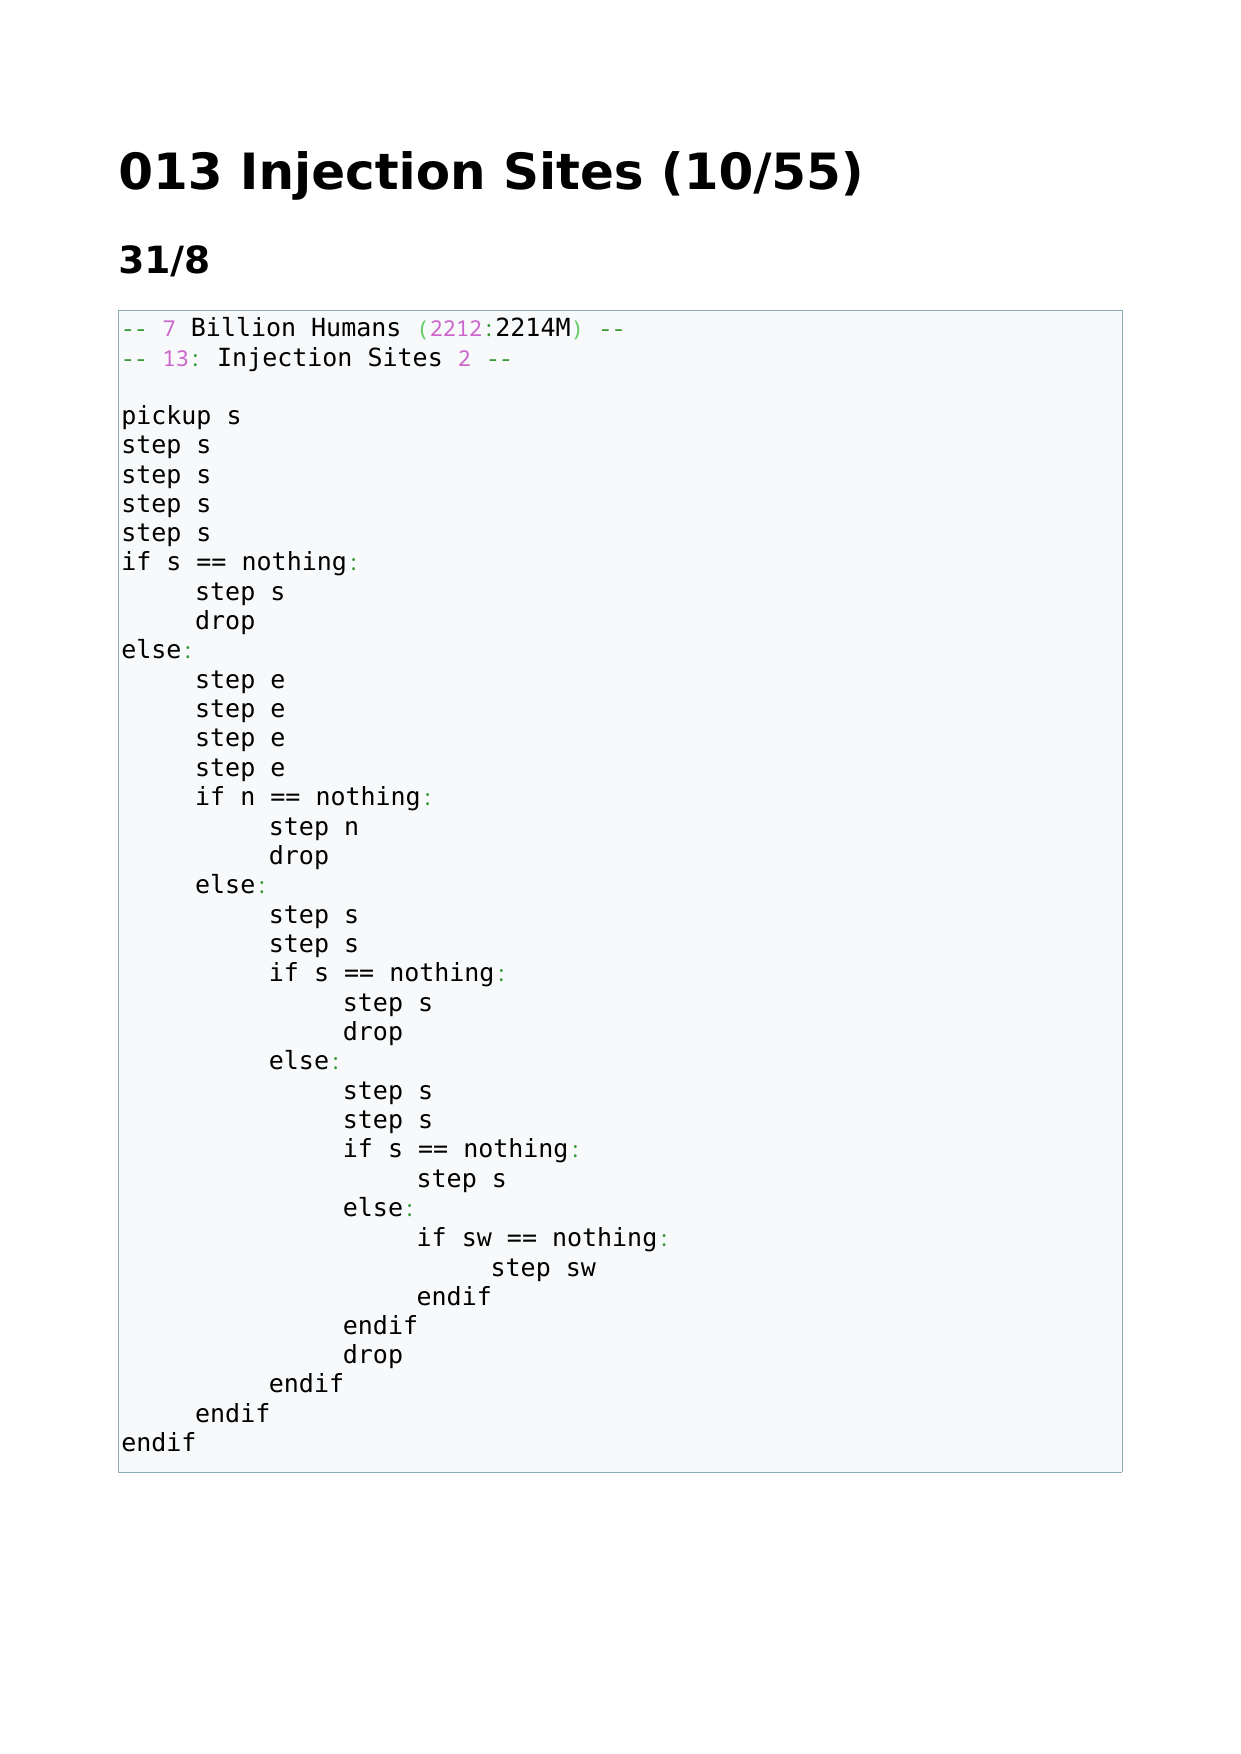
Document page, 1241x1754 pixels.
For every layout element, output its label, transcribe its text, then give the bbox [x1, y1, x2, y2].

subtitle 31/8 [118, 239, 1122, 282]
subtitle 013 Injection Sites (10/55) [118, 143, 1122, 201]
table_header -- 7 Billion Humans (2212:2214M) -- -- 13: Injection Sites 2 -- pickup s step s step s step s step s if s == nothing: step s drop else: step e step e step e step e if n == nothing: step n drop else: step s step s if s == nothing: step s drop else: step s step s if s == nothing: step s else: if sw == nothing: step sw endif endif drop endif endif endif [119, 311, 1122, 1472]
